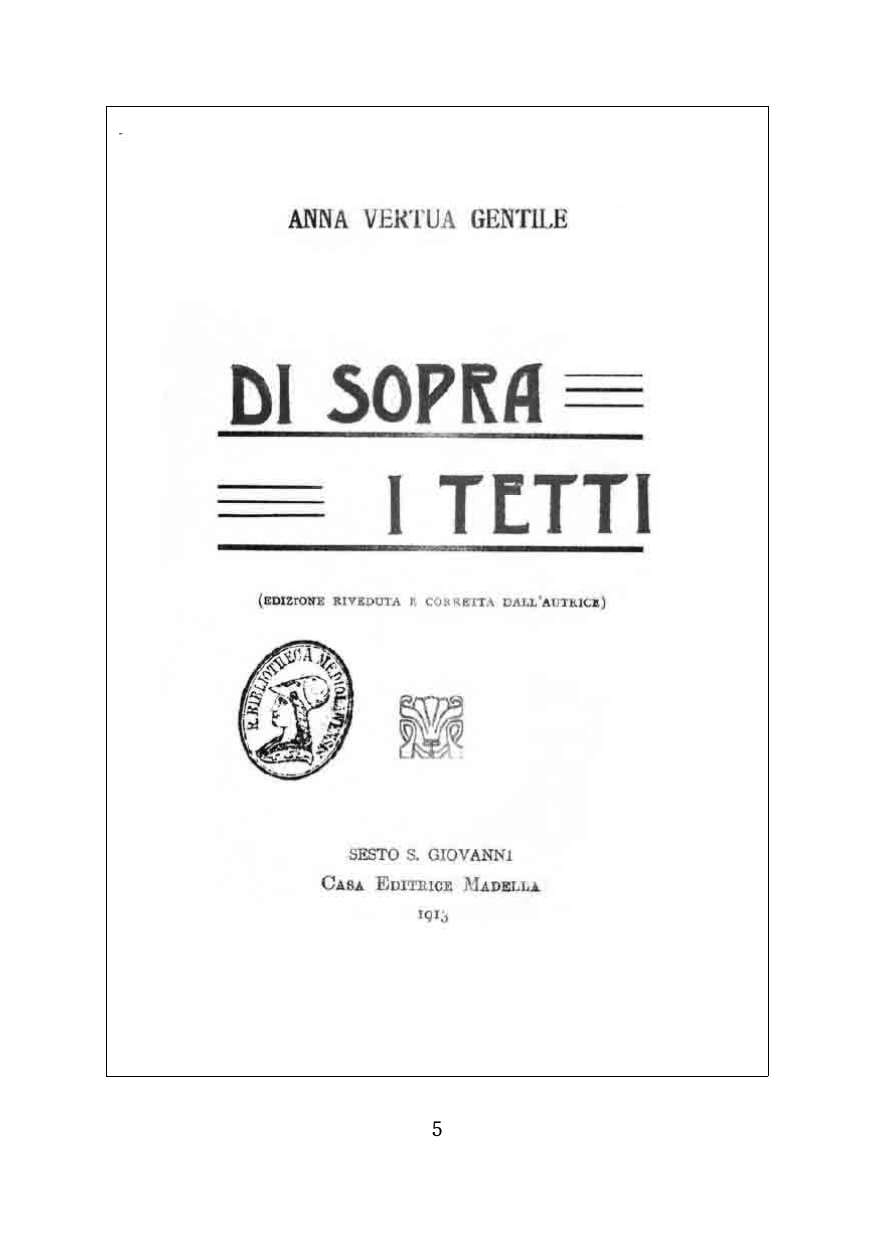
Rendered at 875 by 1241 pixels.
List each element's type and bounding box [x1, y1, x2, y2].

picture [119, 133, 755, 1048]
